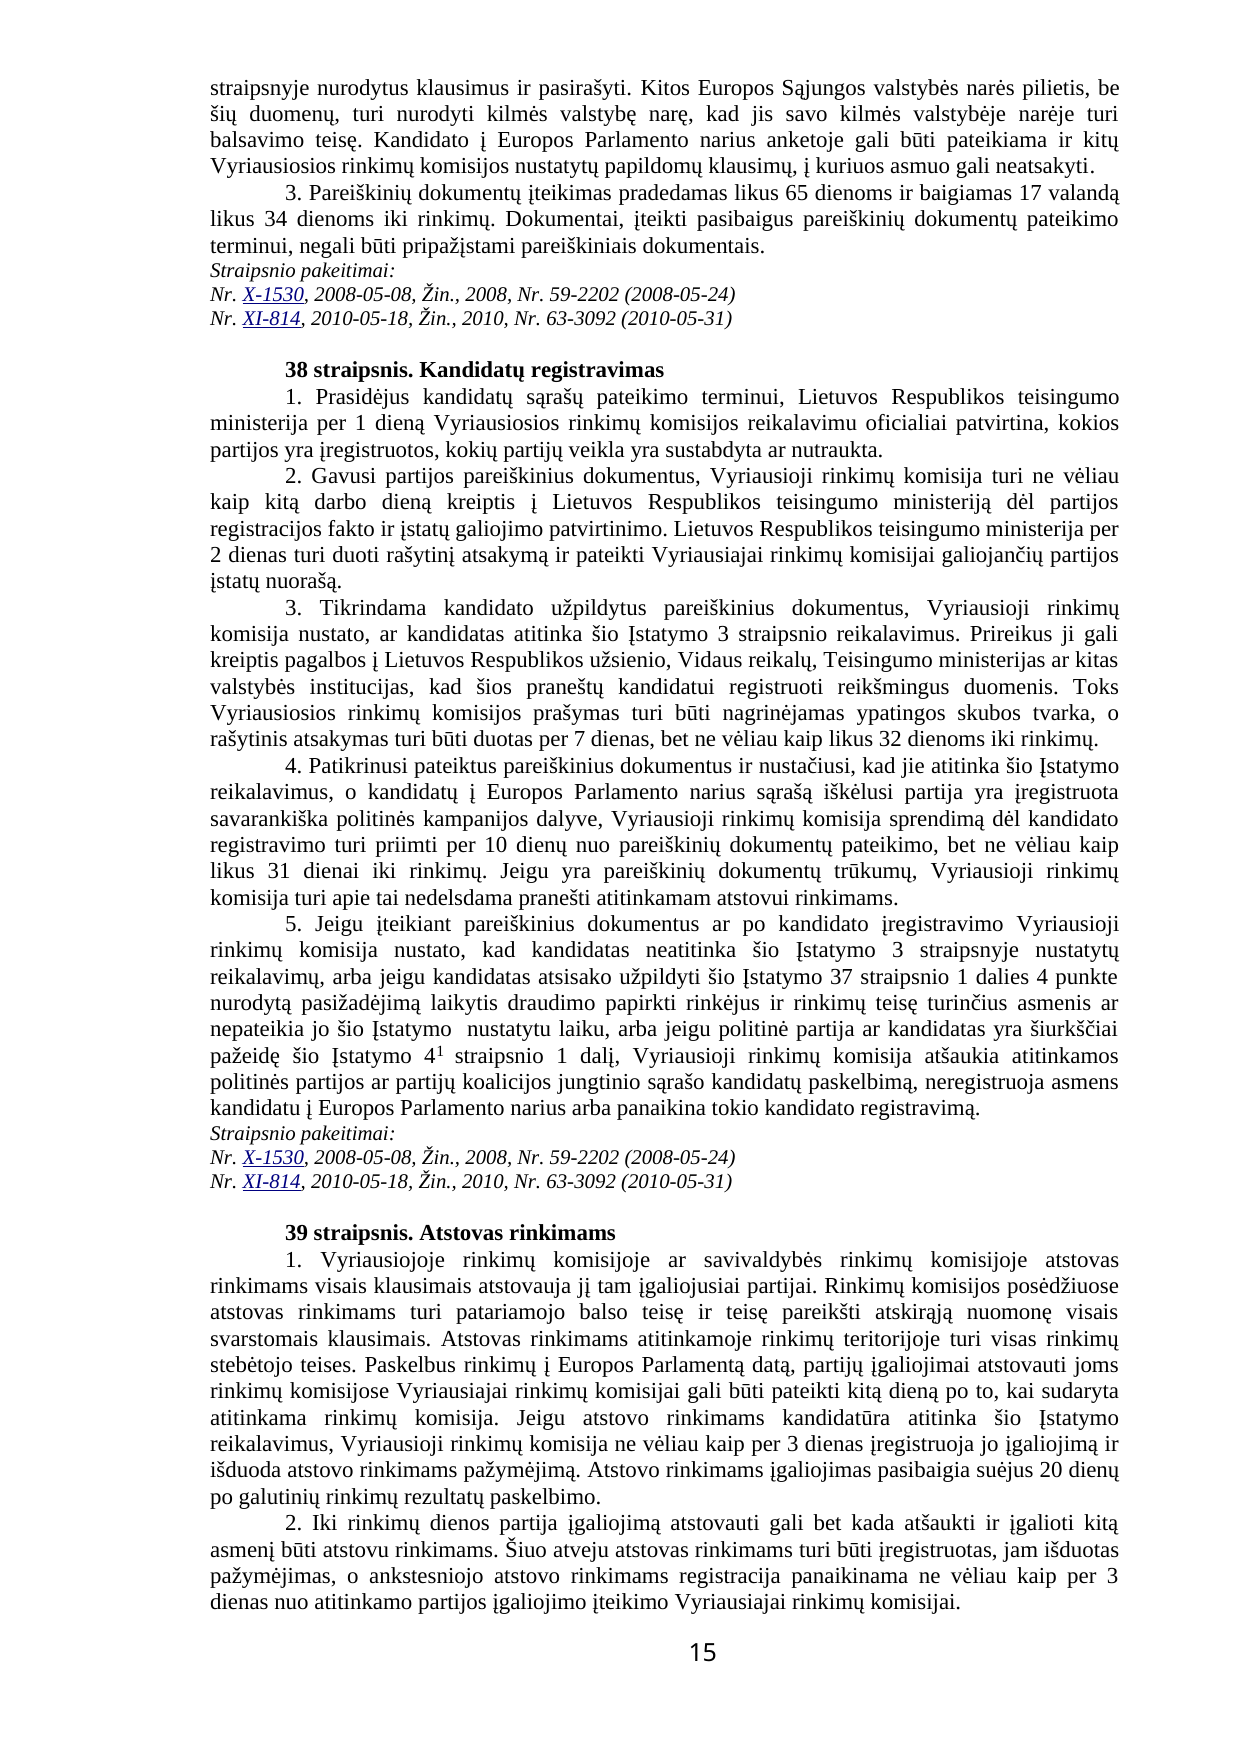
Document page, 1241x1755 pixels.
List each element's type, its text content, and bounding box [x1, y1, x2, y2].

text Nr. XI-814, 2010-05-18, Žin., 2010, Nr. 63-3092 (2010-05-31) [210, 1169, 1120, 1193]
text Nr. X-1530, 2008-05-08, Žin., 2008, Nr. 59-2202 (2008-05-24) [210, 282, 1120, 306]
text 1. Prasidėjus kandidatų sąrašų pateikimo terminui, Lietuvos Respublikos teisingumo ministerija per 1 dieną Vyriausiosios rinkimų komisijos reikalavimu oficialiai patvirtina, kokios partijos yra įregistruotos, kokių partijų veikla yra sustabdyta ar nutraukta. [210, 383, 1120, 462]
text Straipsnio pakeitimai: [210, 1121, 1120, 1145]
text Straipsnio pakeitimai: [210, 258, 1120, 282]
text 2. Gavusi partijos pareiškinius dokumentus, Vyriausioji rinkimų komisija turi ne vėliau kaip kitą darbo dieną kreiptis į Lietuvos Respublikos teisingumo ministeriją dėl partijos registracijos fakto ir įstatų galiojimo patvirtinimo. Lietuvos Respublikos teisingumo ministerija per 2 dienas turi duoti rašytinį atsakymą ir pateikti Vyriausiajai rinkimų komisijai galiojančių partijos įstatų nuorašą. [210, 462, 1120, 594]
text Nr. X-1530, 2008-05-08, Žin., 2008, Nr. 59-2202 (2008-05-24) [210, 1145, 1120, 1169]
text Nr. XI-814, 2010-05-18, Žin., 2010, Nr. 63-3092 (2010-05-31) [210, 306, 1120, 330]
text 3. Pareiškinių dokumentų įteikimas pradedamas likus 65 dienoms ir baigiamas 17 valandą likus 34 dienoms iki rinkimų. Dokumentai, įteikti pasibaigus pareiškinių dokumentų pateikimo terminui, negali būti pripažįstami pareiškiniais dokumentais. [210, 179, 1120, 258]
text 4. Patikrinusi pateiktus pareiškinius dokumentus ir nustačiusi, kad jie atitinka šio Įstatymo reikalavimus, o kandidatų į Europos Parlamento narius sąrašą iškėlusi partija yra įregistruota savarankiška politinės kampanijos dalyve, Vyriausioji rinkimų komisija sprendimą dėl kandidato registravimo turi priimti per 10 dienų nuo pareiškinių dokumentų pateikimo, bet ne vėliau kaip likus 31 dienai iki rinkimų. Jeigu yra pareiškinių dokumentų trūkumų, Vyriausioji rinkimų komisija turi apie tai nedelsdama pranešti atitinkamam atstovui rinkimams. [210, 752, 1120, 910]
text 38 straipsnis. Kandidatų registravimas [210, 357, 1120, 383]
text straipsnyje nurodytus klausimus ir pasirašyti. Kitos Europos Sąjungos valstybės narės pilietis, be šių duomenų, turi nurodyti kilmės valstybę narę, kad jis savo kilmės valstybėje narėje turi balsavimo teisę. Kandidato į Europos Parlamento narius anketoje gali būti pateikiama ir kitų Vyriausiosios rinkimų komisijos nustatytų papildomų klausimų, į kuriuos asmuo gali neatsakyti. [210, 73, 1120, 179]
text 39 straipsnis. Atstovas rinkimams [210, 1219, 1120, 1246]
text 3. Tikrindama kandidato užpildytus pareiškinius dokumentus, Vyriausioji rinkimų komisija nustato, ar kandidatas atitinka šio Įstatymo 3 straipsnio reikalavimus. Prireikus ji gali kreiptis pagalbos į Lietuvos Respublikos užsienio, Vidaus reikalų, Teisingumo ministerijas ar kitas valstybės institucijas, kad šios praneštų kandidatui registruoti reikšmingus duomenis. Toks Vyriausiosios rinkimų komisijos prašymas turi būti nagrinėjamas ypatingos skubos tvarka, o rašytinis atsakymas turi būti duotas per 7 dienas, bet ne vėliau kaip likus 32 dienoms iki rinkimų. [210, 594, 1120, 752]
text 1. Vyriausiojoje rinkimų komisijoje ar savivaldybės rinkimų komisijoje atstovas rinkimams visais klausimais atstovauja jį tam įgaliojusiai partijai. Rinkimų komisijos posėdžiuose atstovas rinkimams turi patariamojo balso teisę ir teisę pareikšti atskirąją nuomonę visais svarstomais klausimais. Atstovas rinkimams atitinkamoje rinkimų teritorijoje turi visas rinkimų stebėtojo teises. Paskelbus rinkimų į Europos Parlamentą datą, partijų įgaliojimai atstovauti joms rinkimų komisijose Vyriausiajai rinkimų komisijai gali būti pateikti kitą dieną po to, kai sudaryta atitinkama rinkimų komisija. Jeigu atstovo rinkimams kandidatūra atitinka šio Įstatymo reikalavimus, Vyriausioji rinkimų komisija ne vėliau kaip per 3 dienas įregistruoja jo įgaliojimą ir išduoda atstovo rinkimams pažymėjimą. Atstovo rinkimams įgaliojimas pasibaigia suėjus 20 dienų po galutinių rinkimų rezultatų paskelbimo. [210, 1246, 1120, 1509]
text 5. Jeigu įteikiant pareiškinius dokumentus ar po kandidato įregistravimo Vyriausioji rinkimų komisija nustato, kad kandidatas neatitinka šio Įstatymo 3 straipsnyje nustatytų reikalavimų, arba jeigu kandidatas atsisako užpildyti šio Įstatymo 37 straipsnio 1 dalies 4 punkte nurodytą pasižadėjimą laikytis draudimo papirkti rinkėjus ir rinkimų teisę turinčius asmenis ar nepateikia jo šio Įstatymo nustatytu laiku, arba jeigu politinė partija ar kandidatas yra šiurkščiai pažeidę šio Įstatymo 41 straipsnio 1 dalį, Vyriausioji rinkimų komisija atšaukia atitinkamos politinės partijos ar partijų koalicijos jungtinio sąrašo kandidatų paskelbimą, neregistruoja asmens kandidatu į Europos Parlamento narius arba panaikina tokio kandidato registravimą. [210, 910, 1120, 1121]
text 2. Iki rinkimų dienos partija įgaliojimą atstovauti gali bet kada atšaukti ir įgalioti kitą asmenį būti atstovu rinkimams. Šiuo atveju atstovas rinkimams turi būti įregistruotas, jam išduotas pažymėjimas, o ankstesniojo atstovo rinkimams registracija panaikinama ne vėliau kaip per 3 dienas nuo atitinkamo partijos įgaliojimo įteikimo Vyriausiajai rinkimų komisijai. [210, 1509, 1120, 1615]
